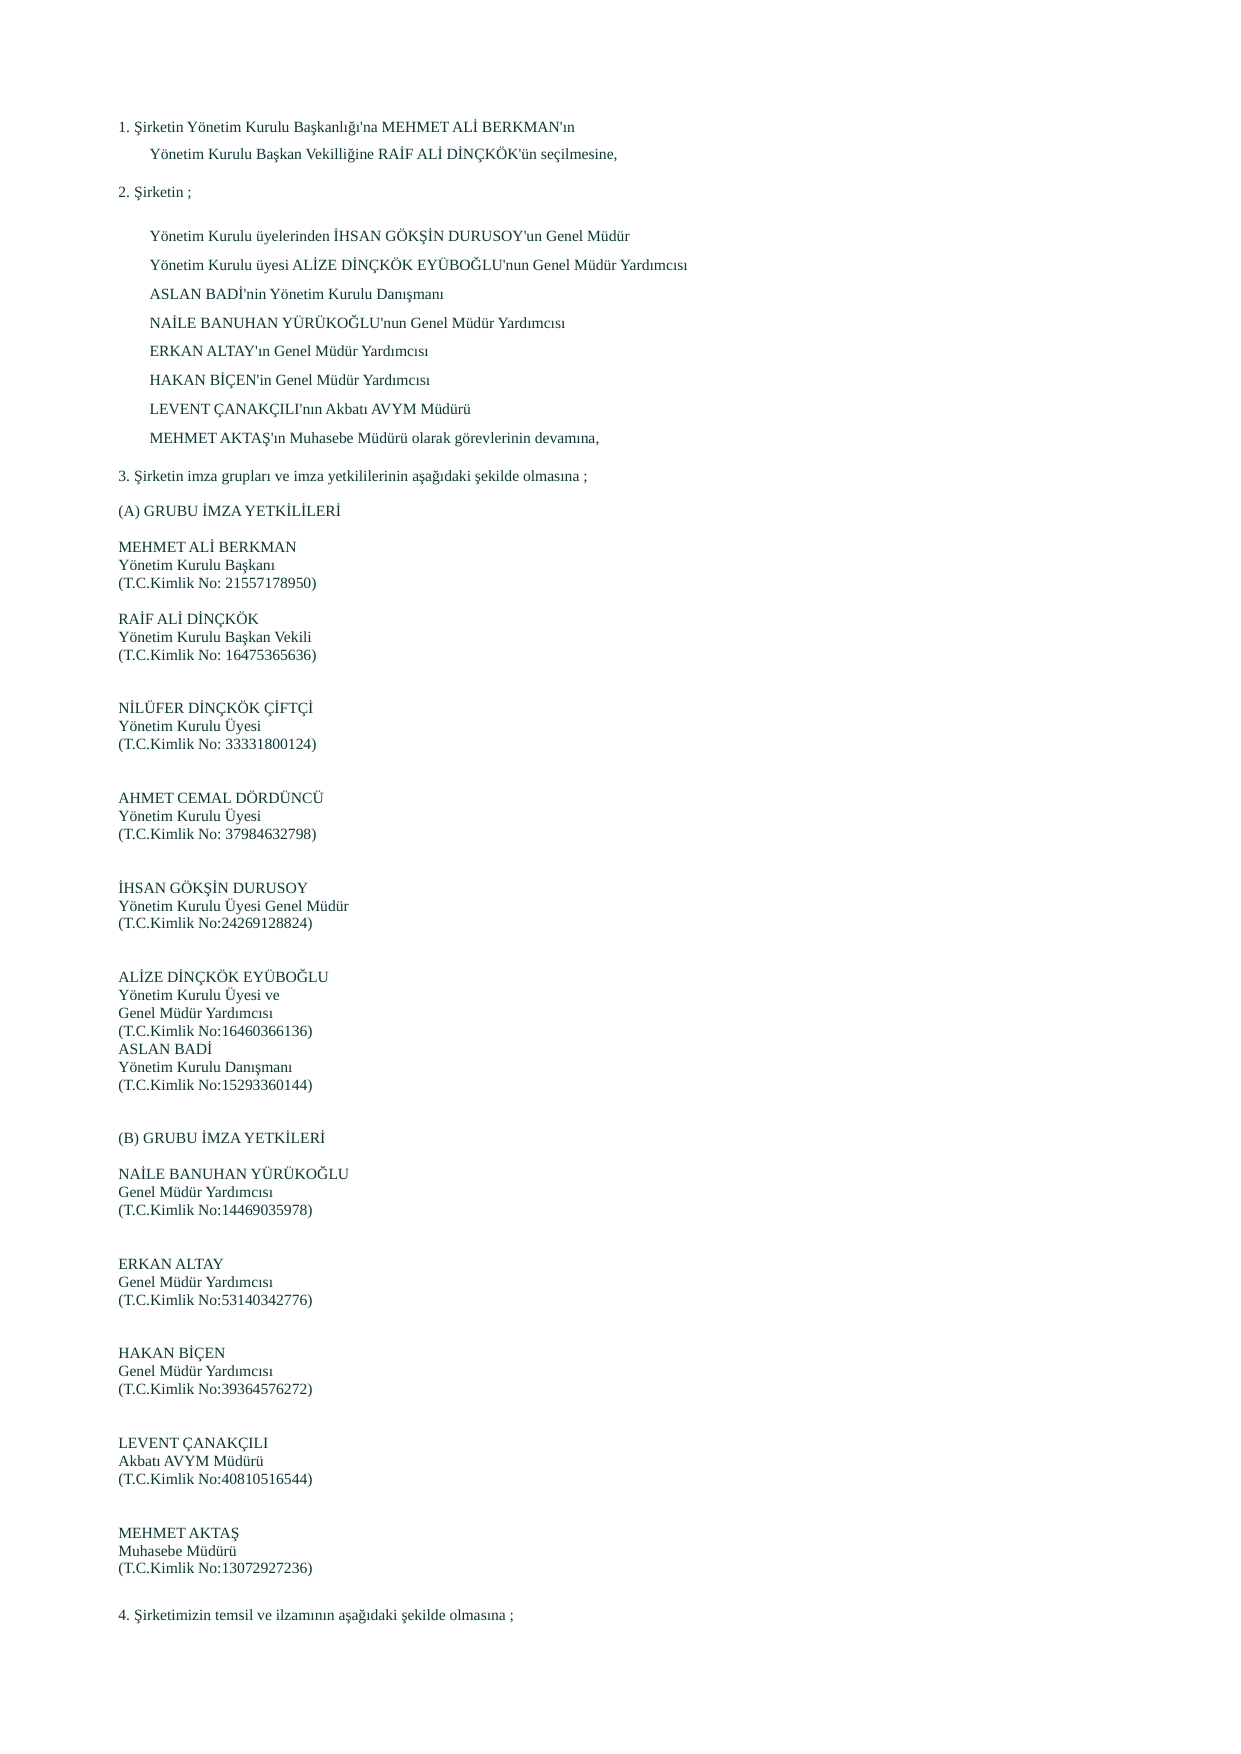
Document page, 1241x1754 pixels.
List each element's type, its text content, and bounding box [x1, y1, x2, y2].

text 1. Şirketin Yönetim Kurulu Başkanlığı'na MEHMET ALİ BERKMAN'ın Yönetim Kurulu Başkan Vekilliğine RAİF ALİ DİNÇKÖK'ün seçilmesine, 2. Şirketin ; Yönetim Kurulu üyelerinden İHSAN GÖKŞİN DURUSOY'un Genel Müdür Yönetim Kurulu üyesi ALİZE DİNÇKÖK EYÜBOĞLU'nun Genel Müdür Yardımcısı ASLAN BADİ'nin Yönetim Kurulu Danışmanı NAİLE BANUHAN YÜRÜKOĞLU'nun Genel Müdür Yardımcısı ERKAN ALTAY'ın Genel Müdür Yardımcısı HAKAN BİÇEN'in Genel Müdür Yardımcısı LEVENT ÇANAKÇILI'nın Akbatı AVYM Müdürü MEHMET AKTAŞ'ın Muhasebe Müdürü olarak görevlerinin devamına, 3. Şirketin imza grupları ve imza yetkililerinin aşağıdaki şekilde olmasına ; (A) GRUBU İMZA YETKİLİLERİ MEHMET ALİ BERKMAN Yönetim Kurulu Başkanı (T.C.Kimlik No: 21557178950) RAİF ALİ DİNÇKÖK Yönetim Kurulu Başkan Vekili (T.C.Kimlik No: 16475365636) NİLÜFER DİNÇKÖK ÇİFTÇİ Yönetim Kurulu Üyesi (T.C.Kimlik No: 33331800124) AHMET CEMAL DÖRDÜNCÜ Yönetim Kurulu Üyesi (T.C.Kimlik No: 37984632798) İHSAN GÖKŞİN DURUSOY Yönetim Kurulu Üyesi Genel Müdür (T.C.Kimlik No:24269128824) ALİZE DİNÇKÖK EYÜBOĞLU Yönetim Kurulu Üyesi ve Genel Müdür Yardımcısı (T.C.Kimlik No:16460366136) ASLAN BADİ Yönetim Kurulu Danışmanı (T.C.Kimlik No:15293360144) (B) GRUBU İMZA YETKİLERİ NAİLE BANUHAN YÜRÜKOĞLU Genel Müdür Yardımcısı (T.C.Kimlik No:14469035978) ERKAN ALTAY Genel Müdür Yardımcısı (T.C.Kimlik No:53140342776) HAKAN BİÇEN Genel Müdür Yardımcısı (T.C.Kimlik No:39364576272) LEVENT ÇANAKÇILI Akbatı AVYM Müdürü (T.C.Kimlik No:40810516544) MEHMET AKTAŞ Muhasebe Müdürü (T.C.Kimlik No:13072927236) 4. Şirketimizin temsil ve ilzamının aşağıdaki şekilde olmasına ; [118, 118, 1122, 1624]
